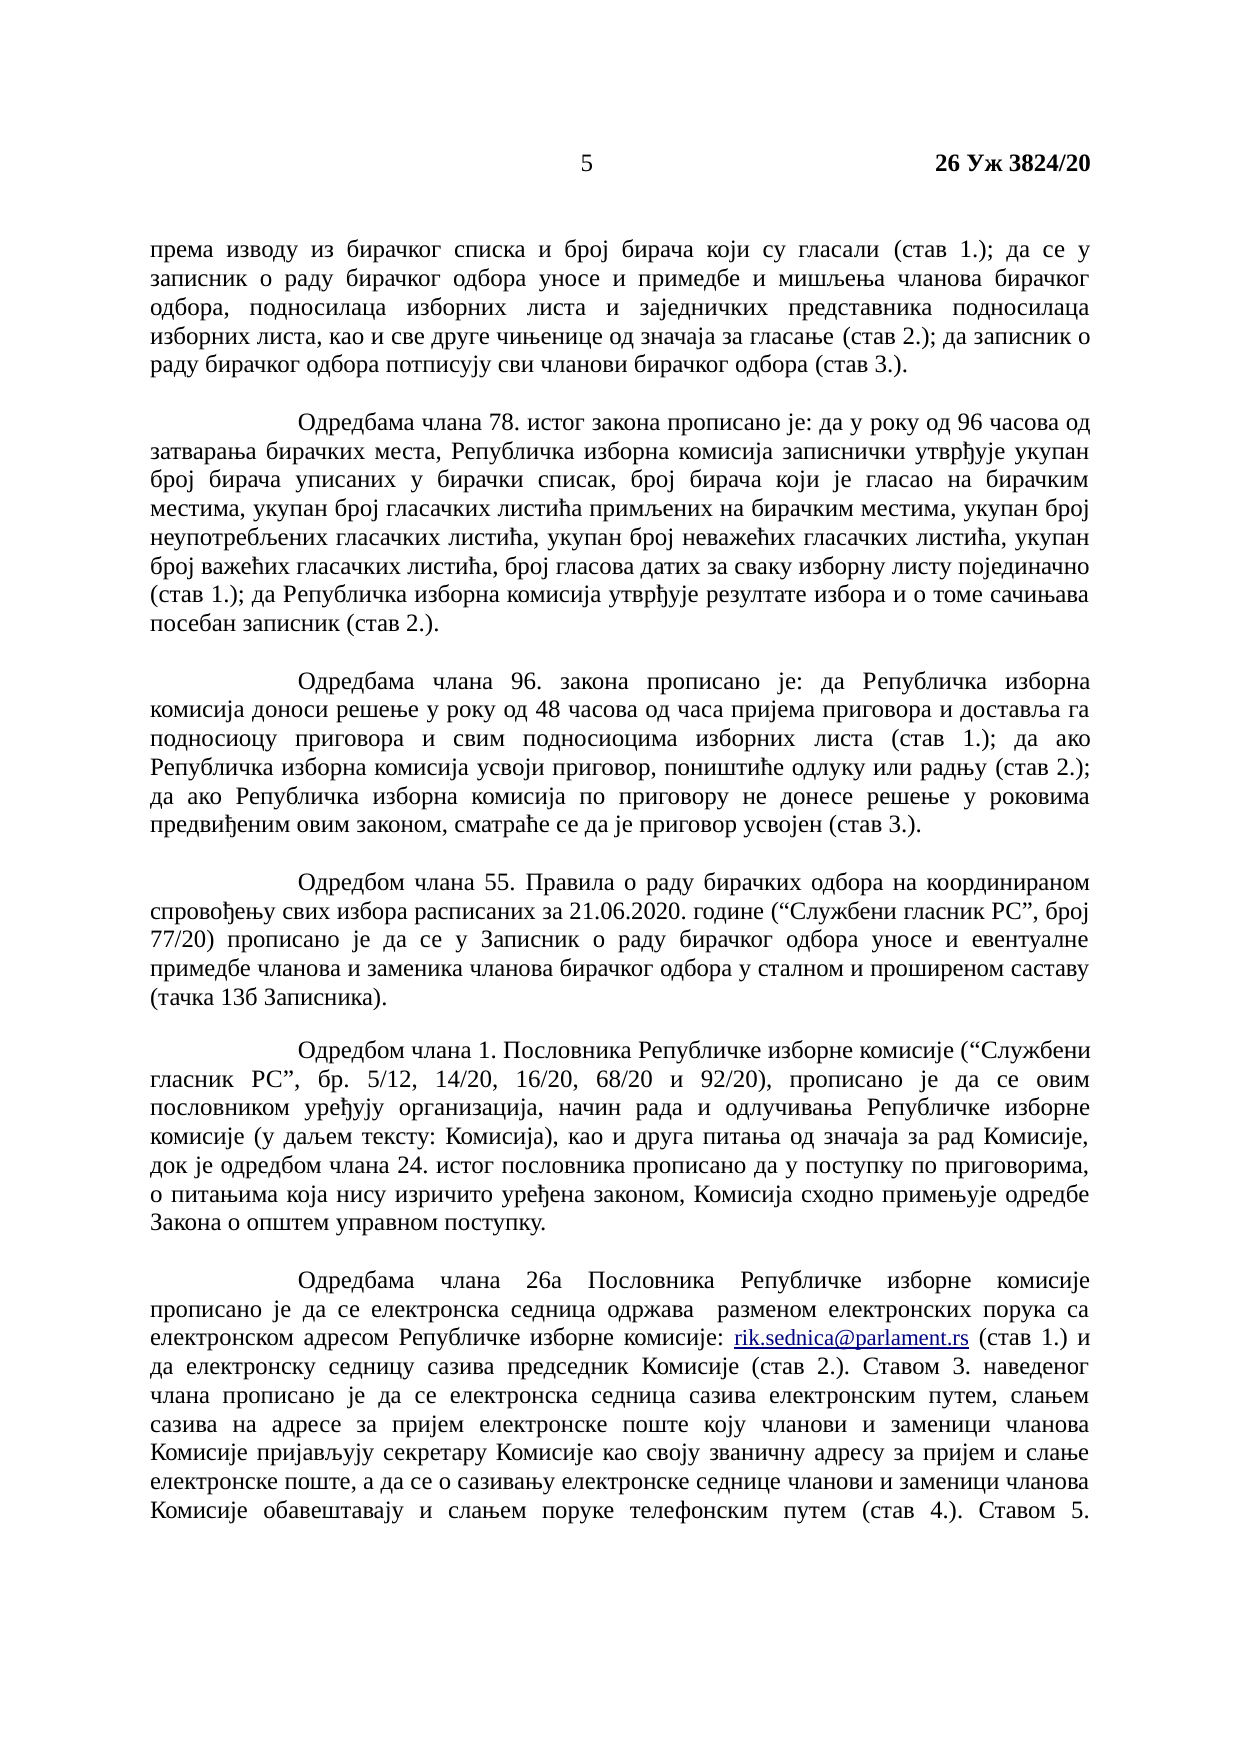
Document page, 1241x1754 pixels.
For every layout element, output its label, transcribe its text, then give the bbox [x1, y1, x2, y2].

text Одредбом члана 55. Правила о раду бирачких одбора на координираном спровођењу свих избора расписаних за 21.06.2020. године (“Службени гласник РС”, број 77/20) прописано је да се у Записник о раду бирачког одбора уносе и евентуалне примедбе чланова и заменика чланова бирачког одбора у сталном и проширеном саставу (тачка 13б Записника). [150, 867, 1091, 1011]
text Одредбом члана 1. Пословника Републичке изборне комисије (“Службени гласник РС”, бр. 5/12, 14/20, 16/20, 68/20 и 92/20), прописано је да се овим пословником уређују организација, начин рада и одлучивања Републичке изборне комисије (у даљем тексту: Комисија), као и друга питања од значаја за рад Комисије, док је одредбом члана 24. истог пословника прописано да у поступку по приговорима, о питањима која нису изричито уређена законом, Комисија сходно примењује одредбе Закона о општем управном поступку. [150, 1035, 1091, 1236]
text према изводу из бирачког списка и број бирача који су гласали (став 1.); да се у записник о раду бирачког одбора уносе и примедбе и мишљења чланова бирачког одбора, подносилаца изборних листа и заједничких представника подносилаца изборних листа, као и све друге чињенице од значаја за гласање (став 2.); да записник о раду бирачког одбора потписују сви чланови бирачког одбора (став 3.). [150, 234, 1091, 378]
text Одредбама члана 96. закона прописано је: да Републичка изборна комисија доноси решење у року од 48 часова од часа пријема приговора и доставља га подносиоцу приговора и свим подносиоцима изборних листа (став 1.); да ако Републичка изборна комисија усвоји приговор, поништиће одлуку или радњу (став 2.); да ако Републичка изборна комисија по приговору не донесе решење у роковима предвиђеним овим законом, сматраће се да је приговор усвојен (став 3.). [150, 666, 1091, 838]
text Одредбама члана 26а Пословника Републичке изборне комисије прописано је да се електронска седница одржава разменом електронских порука са електронском адресом Републичке изборне комисије: rik.sednica@parlament.rs (став 1.) и да електронску седницу сазива председник Комисије (став 2.). Ставом 3. наведеног члана прописано је да се електронска седница сазива електронским путем, слањем сазива на адресе за пријем електронске поште коју чланови и заменици чланова Комисије пријављују секретару Комисије као своју званичну адресу за пријем и слање електронске поште, а да се о сазивању електронске седнице чланови и заменици чланова Комисије обавештавају и слањем поруке телефонским путем (став 4.). Ставом 5. [150, 1265, 1091, 1524]
text Одредбама члана 78. истог закона прописано је: да у року од 96 часова од затварања бирачких места, Републичка изборна комисија записнички утврђује укупан број бирача уписаних у бирачки списак, број бирача који је гласао на бирачким местима, укупан број гласачких листића примљених на бирачким местима, укупан број неупотребљених гласачких листића, укупан број неважећих гласачких листића, укупан број важећих гласачких листића, број гласова датих за сваку изборну листу појединачно (став 1.); да Републичка изборна комисија утврђује резултате избора и о томе сачињава посебан записник (став 2.). [150, 378, 1091, 637]
